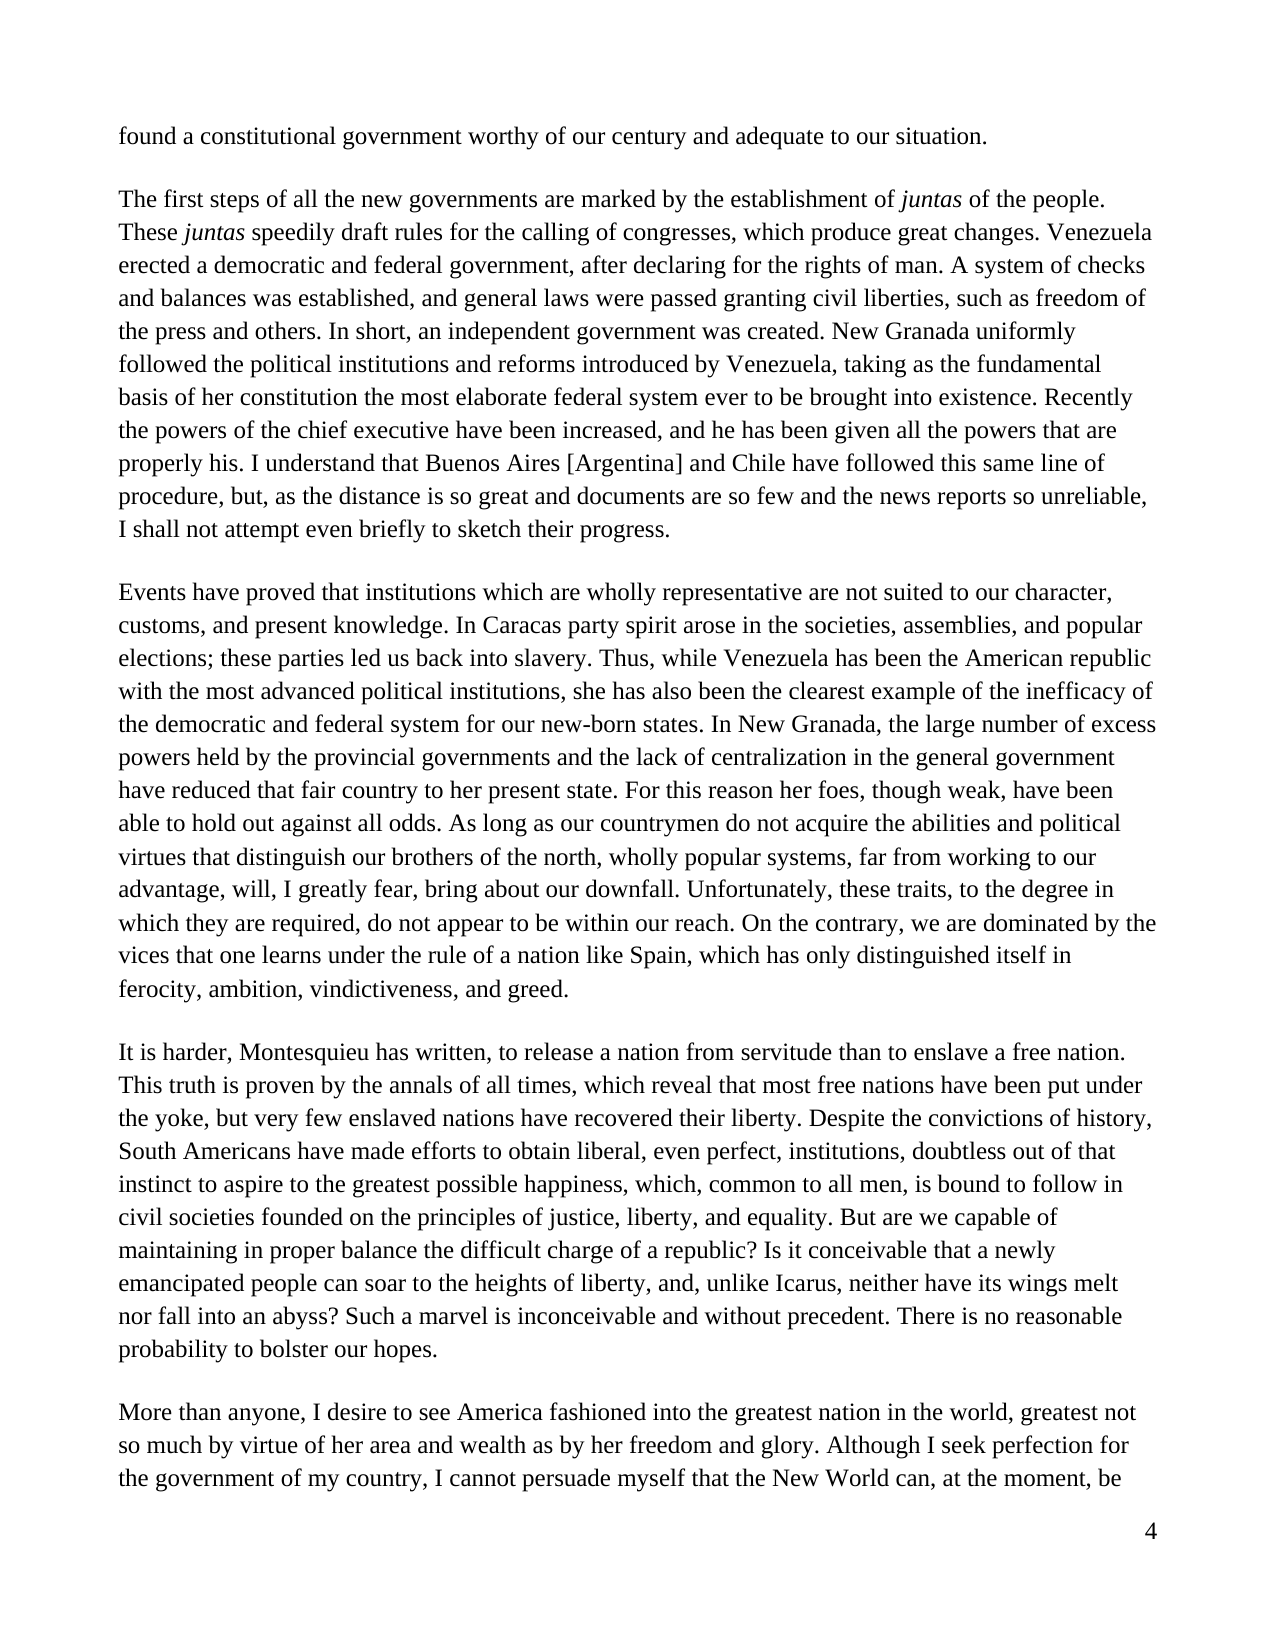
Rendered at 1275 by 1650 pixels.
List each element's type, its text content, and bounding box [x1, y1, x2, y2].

text The first steps of all the new governments are marked by the establishment of juntas of the people. These juntas speedily draft rules for the calling of congresses, which produce great changes. Venezuela erected a democratic and federal government, after declaring for the rights of man. A system of checks and balances was established, and general laws were passed granting civil liberties, such as freedom of the press and others. In short, an independent government was created. New Granada uniformly followed the political institutions and reforms introduced by Venezuela, taking as the fundamental basis of her constitution the most elaborate federal system ever to be brought into existence. Recently the powers of the chief executive have been increased, and he has been given all the powers that are properly his. I understand that Buenos Aires [Argentina] and Chile have followed this same line of procedure, but, as the distance is so great and documents are so few and the news reports so unreliable, I shall not attempt even briefly to sketch their progress. [118, 181, 1157, 544]
text Events have proved that institutions which are wholly representative are not suited to our character, customs, and present knowledge. In Caracas party spirit arose in the societies, assemblies, and popular elections; these parties led us back into slavery. Thus, while Venezuela has been the American republic with the most advanced political institutions, she has also been the clearest example of the inefficacy of the democratic and federal system for our new-born states. In New Granada, the large number of excess powers held by the provincial governments and the lack of centralization in the general government have reduced that fair country to her present state. For this reason her foes, though weak, have been able to hold out against all odds. As long as our countrymen do not acquire the abilities and political virtues that distinguish our brothers of the north, wholly popular systems, far from working to our advantage, will, I greatly fear, bring about our downfall. Unfortunately, these traits, to the degree in which they are required, do not appear to be within our reach. On the contrary, we are dominated by the vices that one learns under the rule of a nation like Spain, which has only distinguished itself in ferocity, ambition, vindictiveness, and greed. [118, 574, 1157, 1004]
text More than anyone, I desire to see America fashioned into the greatest nation in the world, greatest not so much by virtue of her area and wealth as by her freedom and glory. Although I seek perfection for the government of my country, I cannot persuade myself that the New World can, at the moment, be [118, 1394, 1157, 1493]
text It is harder, Montesquieu has written, to release a nation from servitude than to enslave a free nation. This truth is proven by the annals of all times, which reveal that most free nations have been put under the yoke, but very few enslaved nations have recovered their liberty. Despite the convictions of history, South Americans have made efforts to obtain liberal, even perfect, institutions, doubtless out of that instinct to aspire to the greatest possible happiness, which, common to all men, is bound to follow in civil societies founded on the principles of justice, liberty, and equality. But are we capable of maintaining in proper balance the difficult charge of a republic? Is it conceivable that a newly emancipated people can soar to the heights of liberty, and, unlike Icarus, neither have its wings melt nor fall into an abyss? Such a marvel is inconceivable and without precedent. There is no reasonable probability to bolster our hopes. [118, 1034, 1157, 1364]
text found a constitutional government worthy of our century and adequate to our situation. [118, 118, 1157, 151]
